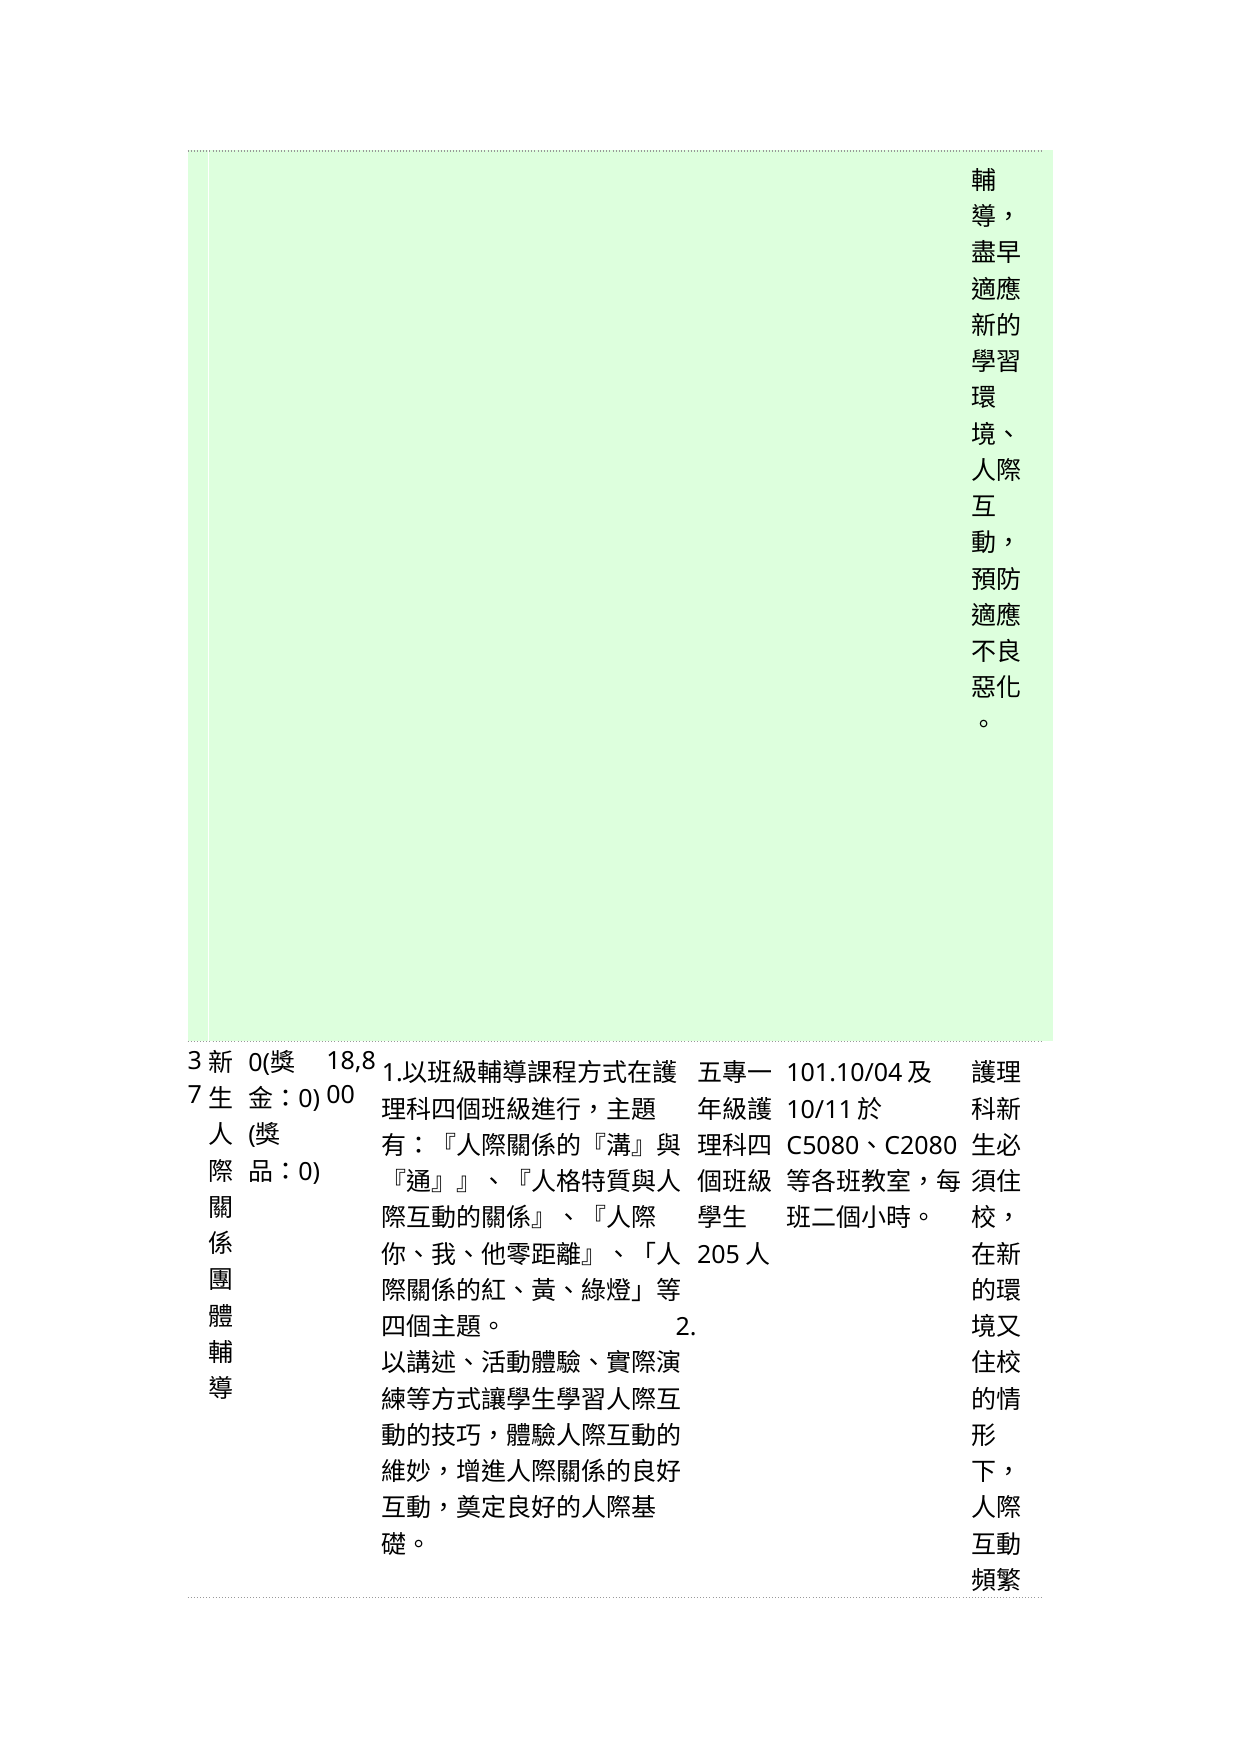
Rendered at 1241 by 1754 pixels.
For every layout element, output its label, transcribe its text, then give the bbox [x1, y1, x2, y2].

table_cell 37 [188, 1041, 208, 1597]
table_cell 輔導，盡早適應新的學習環境、人際互動， 預防適應不良惡化 。 [971, 150, 1044, 1041]
table_cell [209, 150, 248, 1041]
table_cell [786, 150, 971, 1041]
table_cell 0(獎金：0)(獎品：0) [248, 1041, 326, 1597]
table_cell [1049, 150, 1053, 1041]
table_cell [382, 150, 697, 1041]
table_cell 護理科新生必須住校，在新的環境又住校的情形下，人際互動頻繁 [971, 1041, 1044, 1597]
table_cell 五專一年級護理科四個班級學生205人 [697, 1041, 786, 1597]
table_cell 新生人際關係團體輔導 [209, 1041, 248, 1597]
table_cell [697, 150, 786, 1041]
table_cell [1049, 1041, 1053, 1597]
table_cell 101.10/04及10/11於C5080、C2080等各班教室，每班二個小時。 [786, 1041, 971, 1597]
table_cell [326, 150, 382, 1041]
table_cell 1.以班級輔導課程方式在護理科四個班級進行，主題有：『人際關係的『溝』與『通』』、『人格特質與人際互動的關係』、『人際你、我、他零距離』、「人際關係的紅、黃、綠燈」等四個主題。 2.以講述、活動體驗、實際演練等方式讓學生學習人際互動的技巧，體驗人際互動的維妙，增進人際關係的良好互動，奠定良好的人際基礎。 [382, 1041, 697, 1597]
table_cell 18,800 [326, 1041, 382, 1597]
table_cell [188, 150, 208, 1041]
table_cell [248, 150, 326, 1041]
